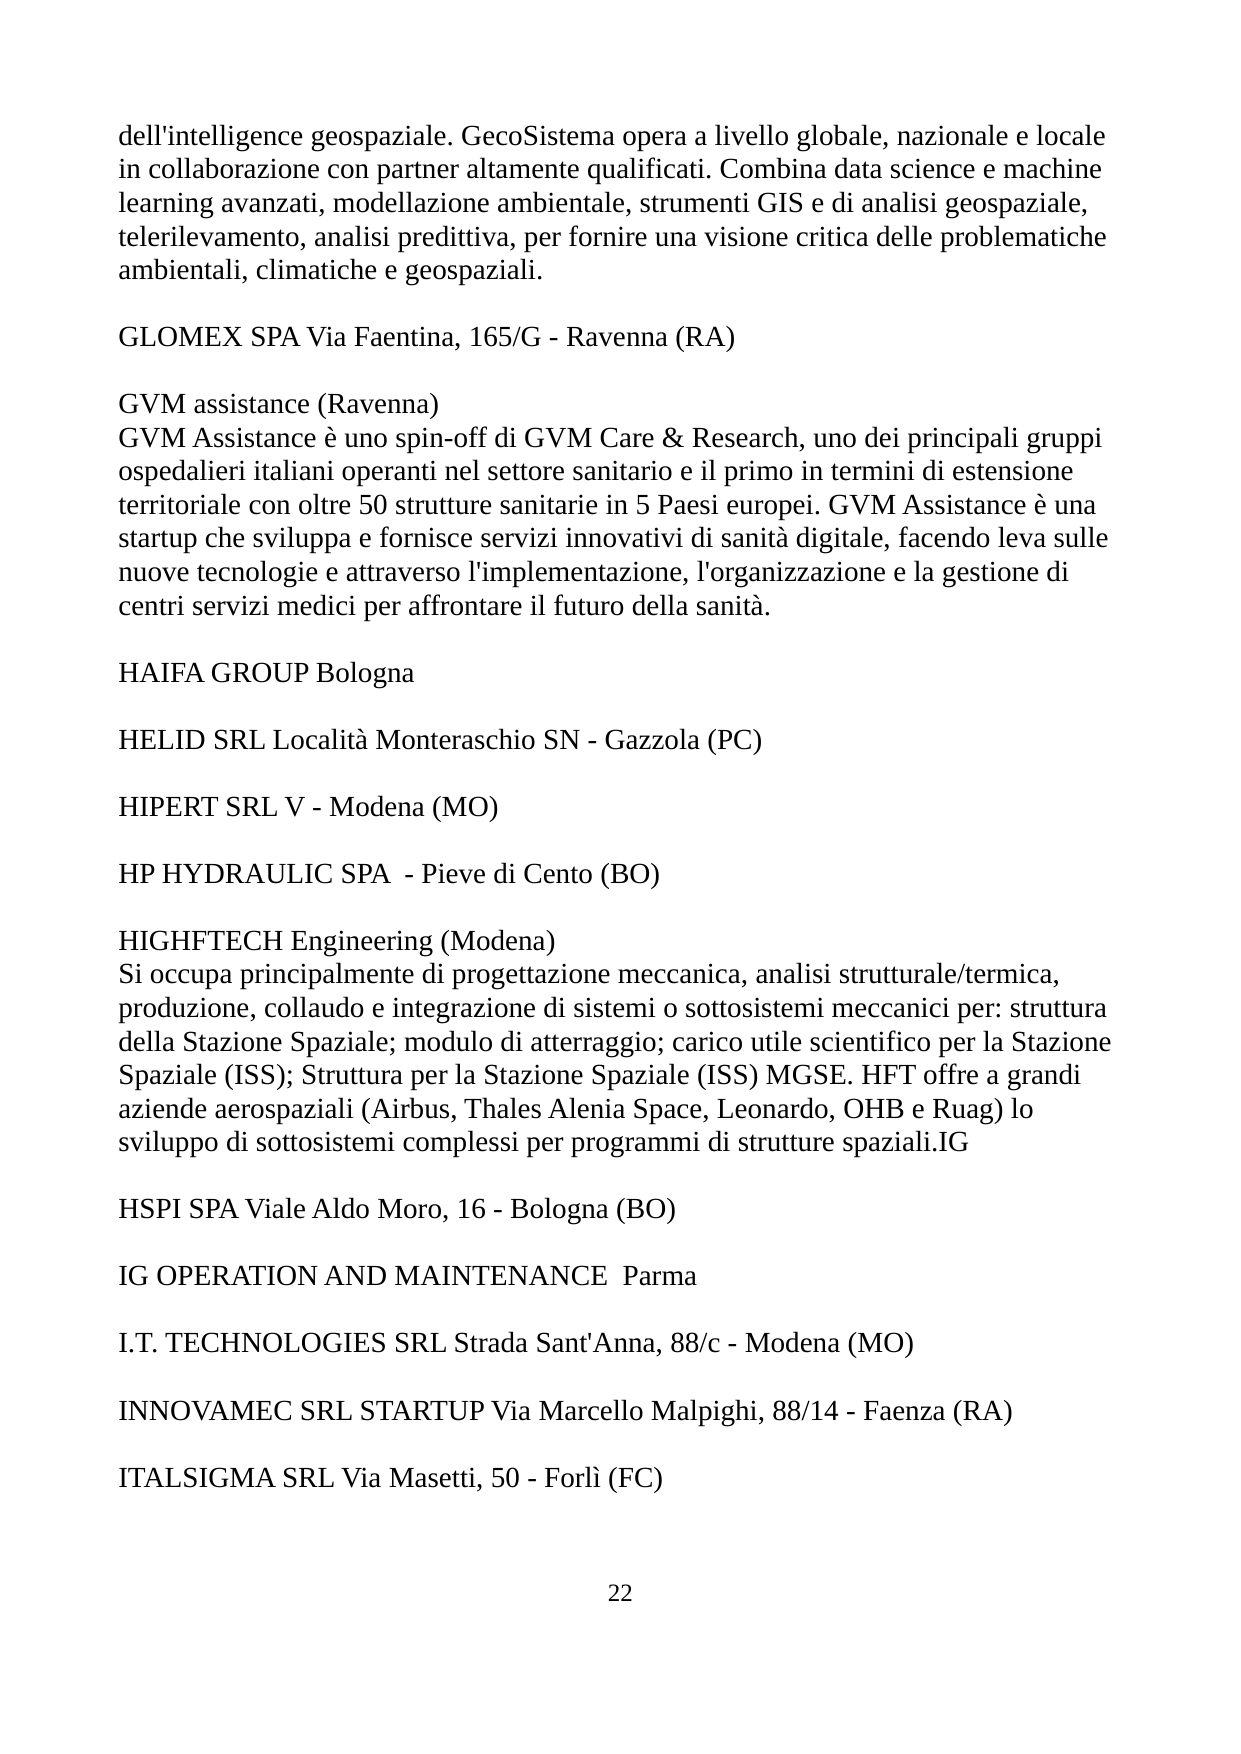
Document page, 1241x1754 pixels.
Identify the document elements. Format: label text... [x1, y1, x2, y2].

text HELID SRL Località Monteraschio SN - Gazzola (PC) [118, 722, 1122, 755]
text Si occupa principalmente di progettazione meccanica, analisi strutturale/termica, produzione, collaudo e integrazione di sistemi o sottosistemi meccanici per: struttura della Stazione Spaziale; modulo di atterraggio; carico utile scientifico per la Stazione Spaziale (ISS); Struttura per la Stazione Spaziale (ISS) MGSE. HFT offre a grandi aziende aerospaziali (Airbus, Thales Alenia Space, Leonardo, OHB e Ruag) lo sviluppo di sottosistemi complessi per programmi di strutture spaziali.IG [118, 957, 1122, 1158]
text HAIFA GROUP Bologna [118, 655, 1122, 688]
text dell'intelligence geospaziale. GecoSistema opera a livello globale, nazionale e locale in collaborazione con partner altamente qualificati. Combina data science e machine learning avanzati, modellazione ambientale, strumenti GIS e di analisi geospaziale, telerilevamento, analisi predittiva, per fornire una visione critica delle problematiche ambientali, climatiche e geospaziali. [118, 118, 1122, 286]
text GVM assistance (Ravenna) [118, 386, 1122, 420]
text INNOVAMEC SRL STARTUP Via Marcello Malpighi, 88/14 - Faenza (RA) [118, 1393, 1122, 1426]
text HP HYDRAULIC SPA - Pieve di Cento (BO) [118, 856, 1122, 889]
text IG OPERATION AND MAINTENANCE Parma [118, 1258, 1122, 1292]
text HIPERT SRL V - Modena (MO) [118, 789, 1122, 822]
text ITALSIGMA SRL Via Masetti, 50 - Forlì (FC) [118, 1460, 1122, 1493]
text I.T. TECHNOLOGIES SRL Strada Sant'Anna, 88/c - Modena (MO) [118, 1326, 1122, 1359]
text GVM Assistance è uno spin-off di GVM Care & Research, uno dei principali gruppi ospedalieri italiani operanti nel settore sanitario e il primo in termini di estensione territoriale con oltre 50 strutture sanitarie in 5 Paesi europei. GVM Assistance è una startup che sviluppa e fornisce servizi innovativi di sanità digitale, facendo leva sulle nuove tecnologie e attraverso l'implementazione, l'organizzazione e la gestione di centri servizi medici per affrontare il futuro della sanità. [118, 420, 1122, 621]
text HIGHFTECH Engineering (Modena) [118, 923, 1122, 957]
text HSPI SPA Viale Aldo Moro, 16 - Bologna (BO) [118, 1191, 1122, 1225]
text GLOMEX SPA Via Faentina, 165/G - Ravenna (RA) [118, 319, 1122, 353]
